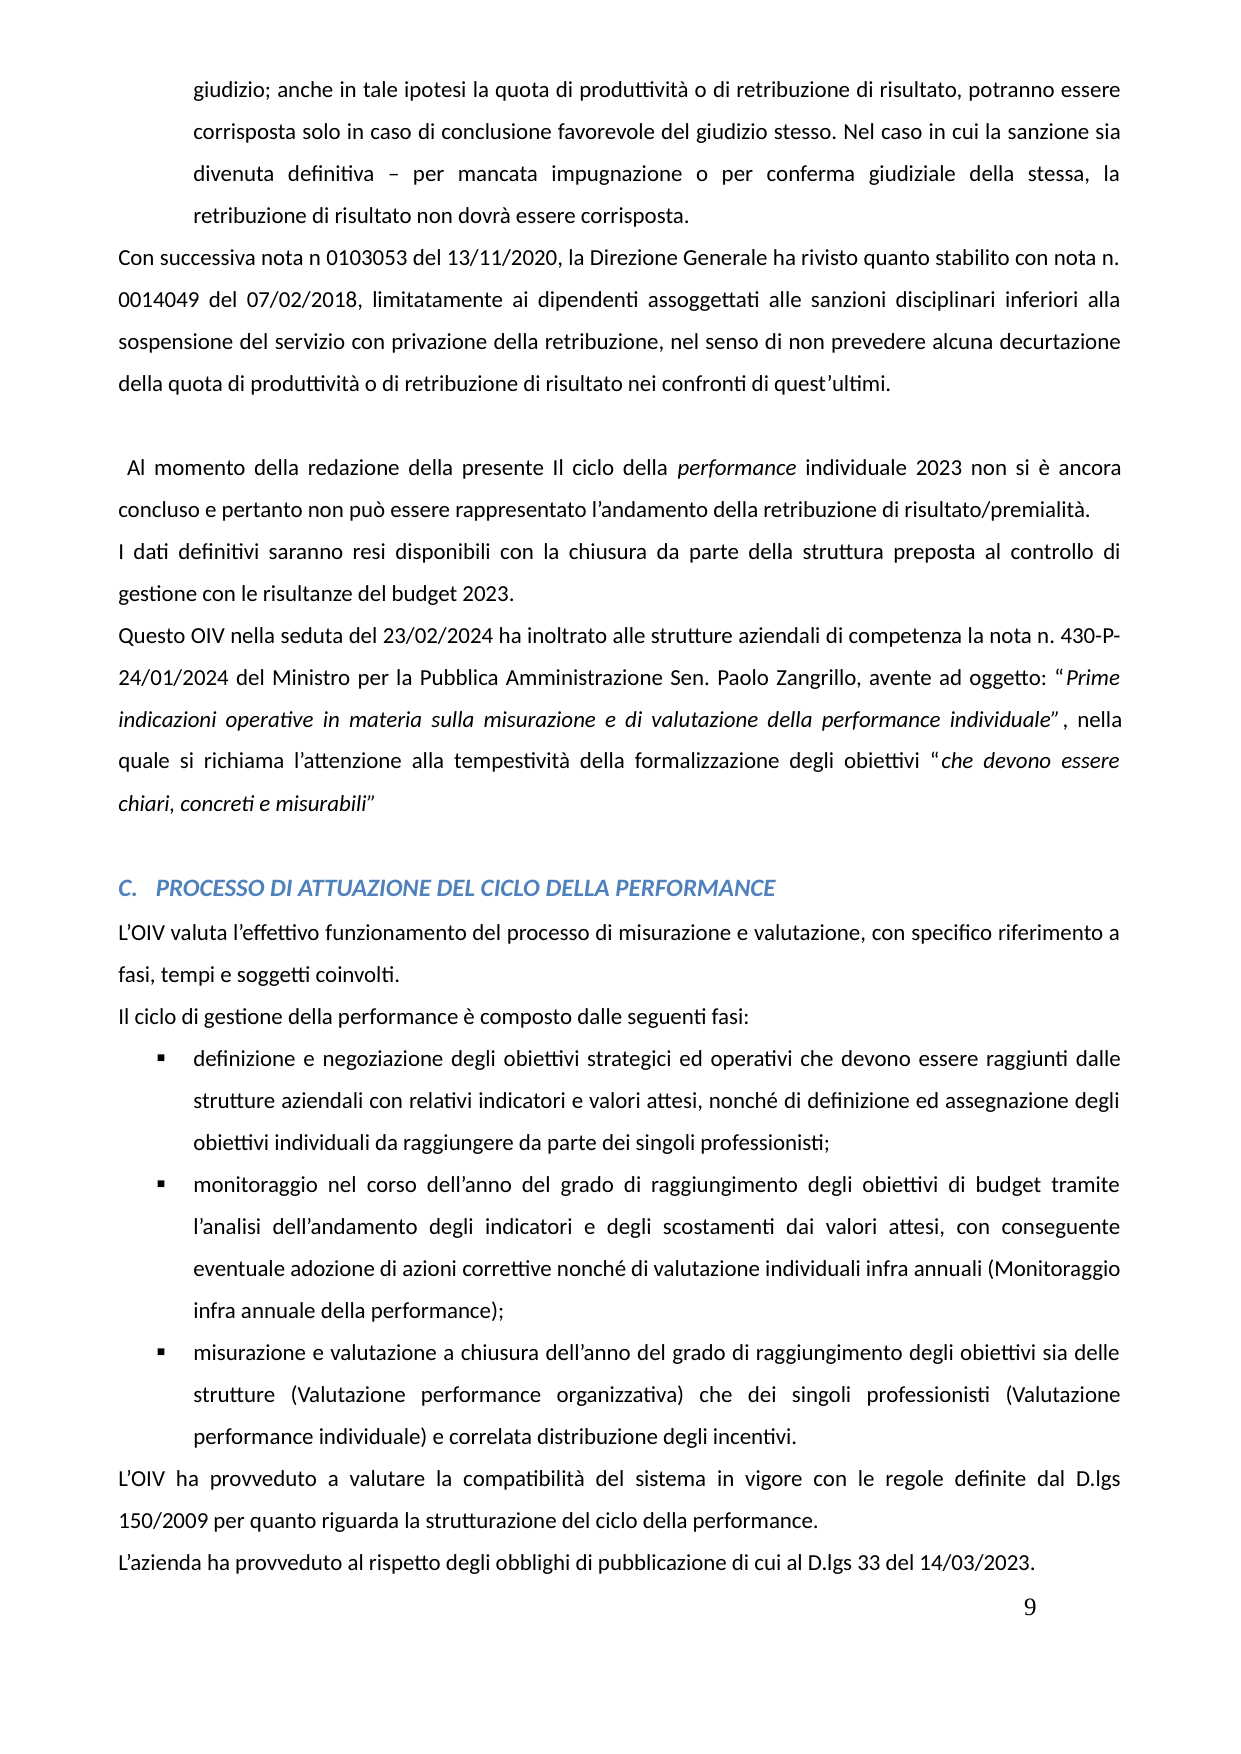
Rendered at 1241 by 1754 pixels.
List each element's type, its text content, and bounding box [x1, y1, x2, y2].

list giudizio; anche in tale ipotesi la quota di produttività o di retribuzione di risultato, potranno essere corrisposta solo in caso di conclusione favorevole del giudizio stesso. Nel caso in cui la sanzione sia divenuta definitiva – per mancata impugnazione o per conferma giudiziale della stessa, la retribuzione di risultato non dovrà essere corrisposta. [156, 75, 1122, 229]
list definizione e negoziazione degli obiettivi strategici ed operativi che devono essere raggiunti dalle strutture aziendali con relativi indicatori e valori attesi, nonché di definizione ed assegnazione degli obiettivi individuali da raggiungere da parte dei singoli professionisti; [156, 1044, 1122, 1156]
text L’azienda ha provveduto al rispetto degli obblighi di pubblicazione di cui al D.lgs 33 del 14/03/2023. [118, 1548, 1122, 1576]
text Questo OIV nella seduta del 23/02/2024 ha inoltrato alle strutture aziendali di competenza la nota n. 430-P-24/01/2024 del Ministro per la Pubblica Amministrazione Sen. Paolo Zangrillo, avente ad oggetto: “Prime indicazioni operative in materia sulla misurazione e di valutazione della performance individuale”, nella quale si richiama l’attenzione alla tempestività della formalizzazione degli obiettivi “che devono essere chiari, concreti e misurabili” [118, 621, 1122, 817]
text Al momento della redazione della presente Il ciclo della performance individuale 2023 non si è ancora concluso e pertanto non può essere rappresentato l’andamento della retribuzione di risultato/premialità. [118, 453, 1122, 523]
list monitoraggio nel corso dell’anno del grado di raggiungimento degli obiettivi di budget tramite l’analisi dell’andamento degli indicatori e degli scostamenti dai valori attesi, con conseguente eventuale adozione di azioni correttive nonché di valutazione individuali infra annuali (Monitoraggio infra annuale della performance); [156, 1170, 1122, 1324]
text L’OIV ha provveduto a valutare la compatibilità del sistema in vigore con le regole definite dal D.lgs 150/2009 per quanto riguarda la strutturazione del ciclo della performance. [118, 1464, 1122, 1534]
text L’OIV valuta l’effettivo funzionamento del processo di misurazione e valutazione, con specifico riferimento a fasi, tempi e soggetti coinvolti. [118, 918, 1122, 988]
list misurazione e valutazione a chiusura dell’anno del grado di raggiungimento degli obiettivi sia delle strutture (Valutazione performance organizzativa) che dei singoli professionisti (Valutazione performance individuale) e correlata distribuzione degli incentivi. [156, 1338, 1122, 1450]
list PROCESSO DI ATTUAZIONE DEL CICLO DELLA PERFORMANCE [118, 873, 1122, 903]
text I dati definitivi saranno resi disponibili con la chiusura da parte della struttura preposta al controllo di gestione con le risultanze del budget 2023. [118, 537, 1122, 607]
text Il ciclo di gestione della performance è composto dalle seguenti fasi: [118, 1002, 1122, 1030]
text Con successiva nota n 0103053 del 13/11/2020, la Direzione Generale ha rivisto quanto stabilito con nota n. 0014049 del 07/02/2018, limitatamente ai dipendenti assoggettati alle sanzioni disciplinari inferiori alla sospensione del servizio con privazione della retribuzione, nel senso di non prevedere alcuna decurtazione della quota di produttività o di retribuzione di risultato nei confronti di quest’ultimi. [118, 243, 1122, 397]
